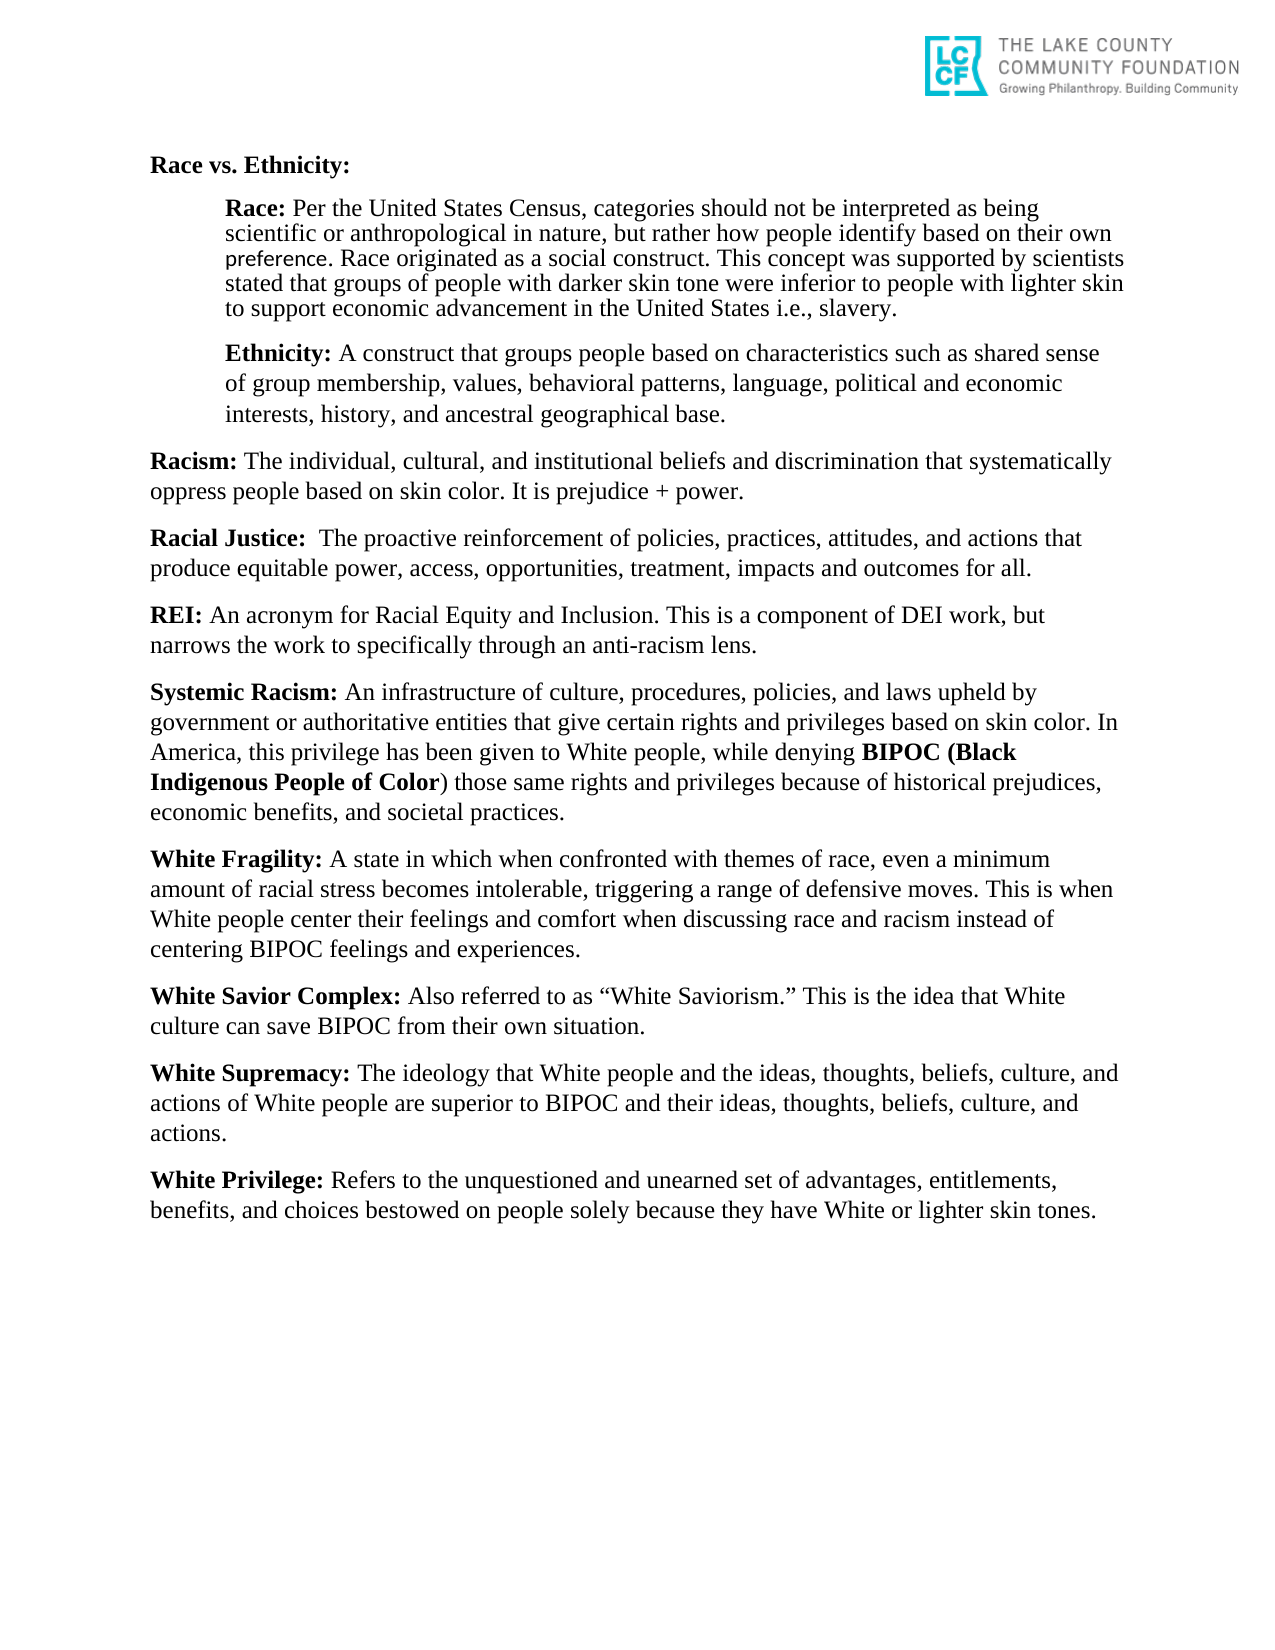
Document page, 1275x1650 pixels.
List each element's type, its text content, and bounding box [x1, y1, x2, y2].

text Ethnicity: A construct that groups people based on characteristics such as shared sense of group membership, values, behavioral patterns, language, political and economic interests, history, and ancestral geographical base. [150, 338, 1125, 428]
text Race: Per the United States Census, categories should not be interpreted as being scientific or anthropological in nature, but rather how people identify based on their own preference. Race originated as a social construct. This concept was supported by scientists stated that groups of people with darker skin tone were inferior to people with lighter skin to support economic advancement in the United States i.e., slavery. [225, 197, 1125, 322]
text White Privilege: Refers to the unquestioned and unearned set of advantages, entitlements, benefits, and choices bestowed on people solely because they have White or lighter skin tones. [150, 1165, 1125, 1224]
text Racism: The individual, cultural, and institutional beliefs and discrimination that systematically oppress people based on skin color. It is prejudice + power. [150, 446, 1125, 505]
text White Supremacy: The ideology that White people and the ideas, thoughts, beliefs, culture, and actions of White people are superior to BIPOC and their ideas, thoughts, beliefs, culture, and actions. [150, 1058, 1125, 1147]
text White Savior Complex: Also referred to as “White Saviorism.” This is the idea that White culture can save BIPOC from their own situation. [150, 981, 1125, 1040]
text Racial Justice: The proactive reinforcement of policies, practices, attitudes, and actions that produce equitable power, access, opportunities, treatment, impacts and outcomes for all. [150, 523, 1125, 582]
text REI: An acronym for Racial Equity and Inclusion. This is a component of DEI work, but narrows the work to specifically through an anti-racism lens. [150, 600, 1125, 659]
text White Fragility: A state in which when confronted with themes of race, even a minimum amount of racial stress becomes intolerable, triggering a range of defensive moves. This is when White people center their feelings and comfort when discussing race and racism instead of centering BIPOC feelings and experiences. [150, 844, 1125, 963]
text Systemic Racism: An infrastructure of culture, procedures, policies, and laws upheld by government or authoritative entities that give certain rights and privileges based on skin color. In America, this privilege has been given to White people, while denying BIPOC (Black Indigenous People of Color) those same rights and privileges because of historical prejudices, economic benefits, and societal practices. [150, 677, 1125, 826]
text Race vs. Ethnicity: [150, 150, 1125, 179]
